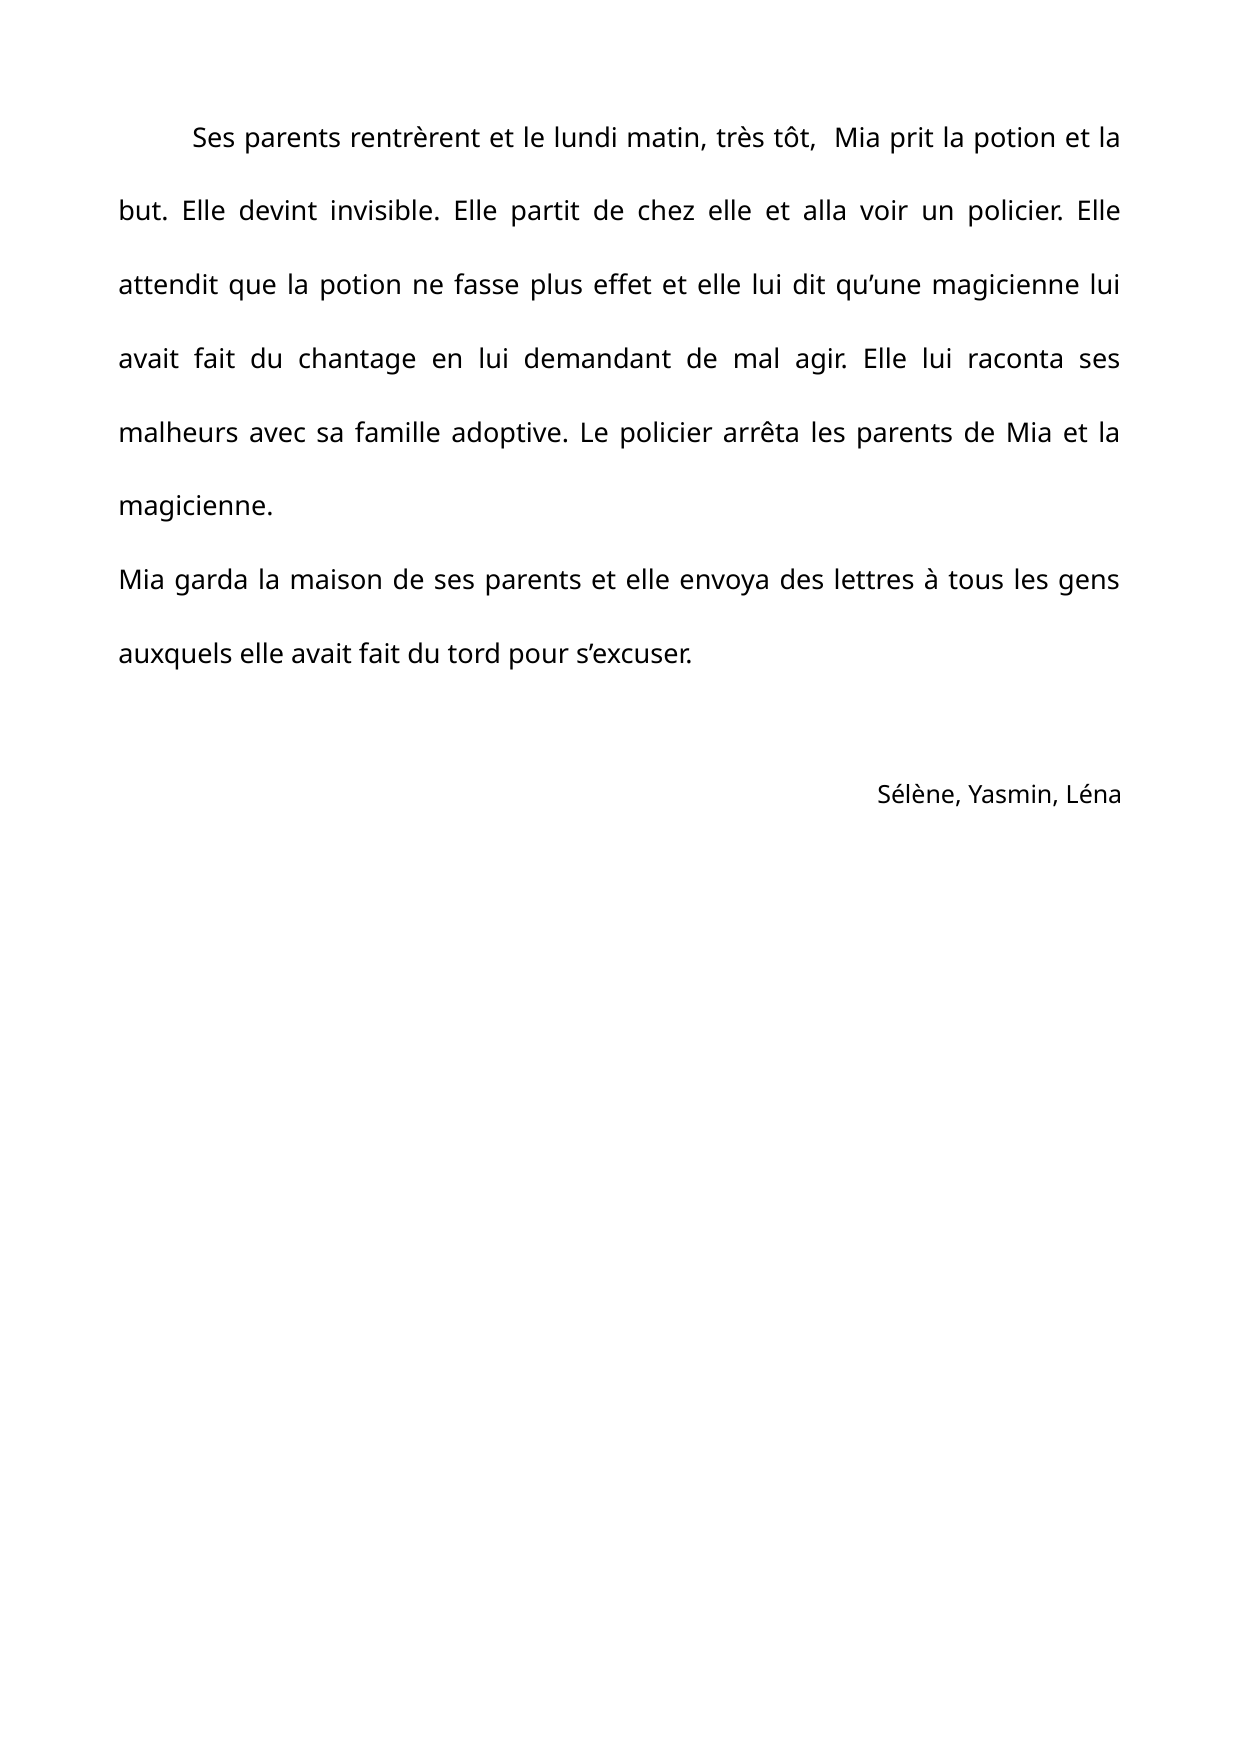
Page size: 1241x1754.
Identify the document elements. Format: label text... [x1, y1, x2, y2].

text Ses parents rentrèrent et le lundi matin, très tôt, Mia prit la potion et la but. Elle devint invisible. Elle partit de chez elle et alla voir un policier. Elle attendit que la potion ne fasse plus effet et elle lui dit qu’une magicienne lui avait fait du chantage en lui demandant de mal agir. Elle lui raconta ses malheurs avec sa famille adoptive. Le policier arrêta les parents de Mia et la magicienne. [118, 118, 1122, 524]
text Mia garda la maison de ses parents et elle envoya des lettres à tous les gens auxquels elle avait fait du tord pour s’excuser. [118, 561, 1122, 671]
text Sélène, Yasmin, Léna [118, 776, 1122, 810]
